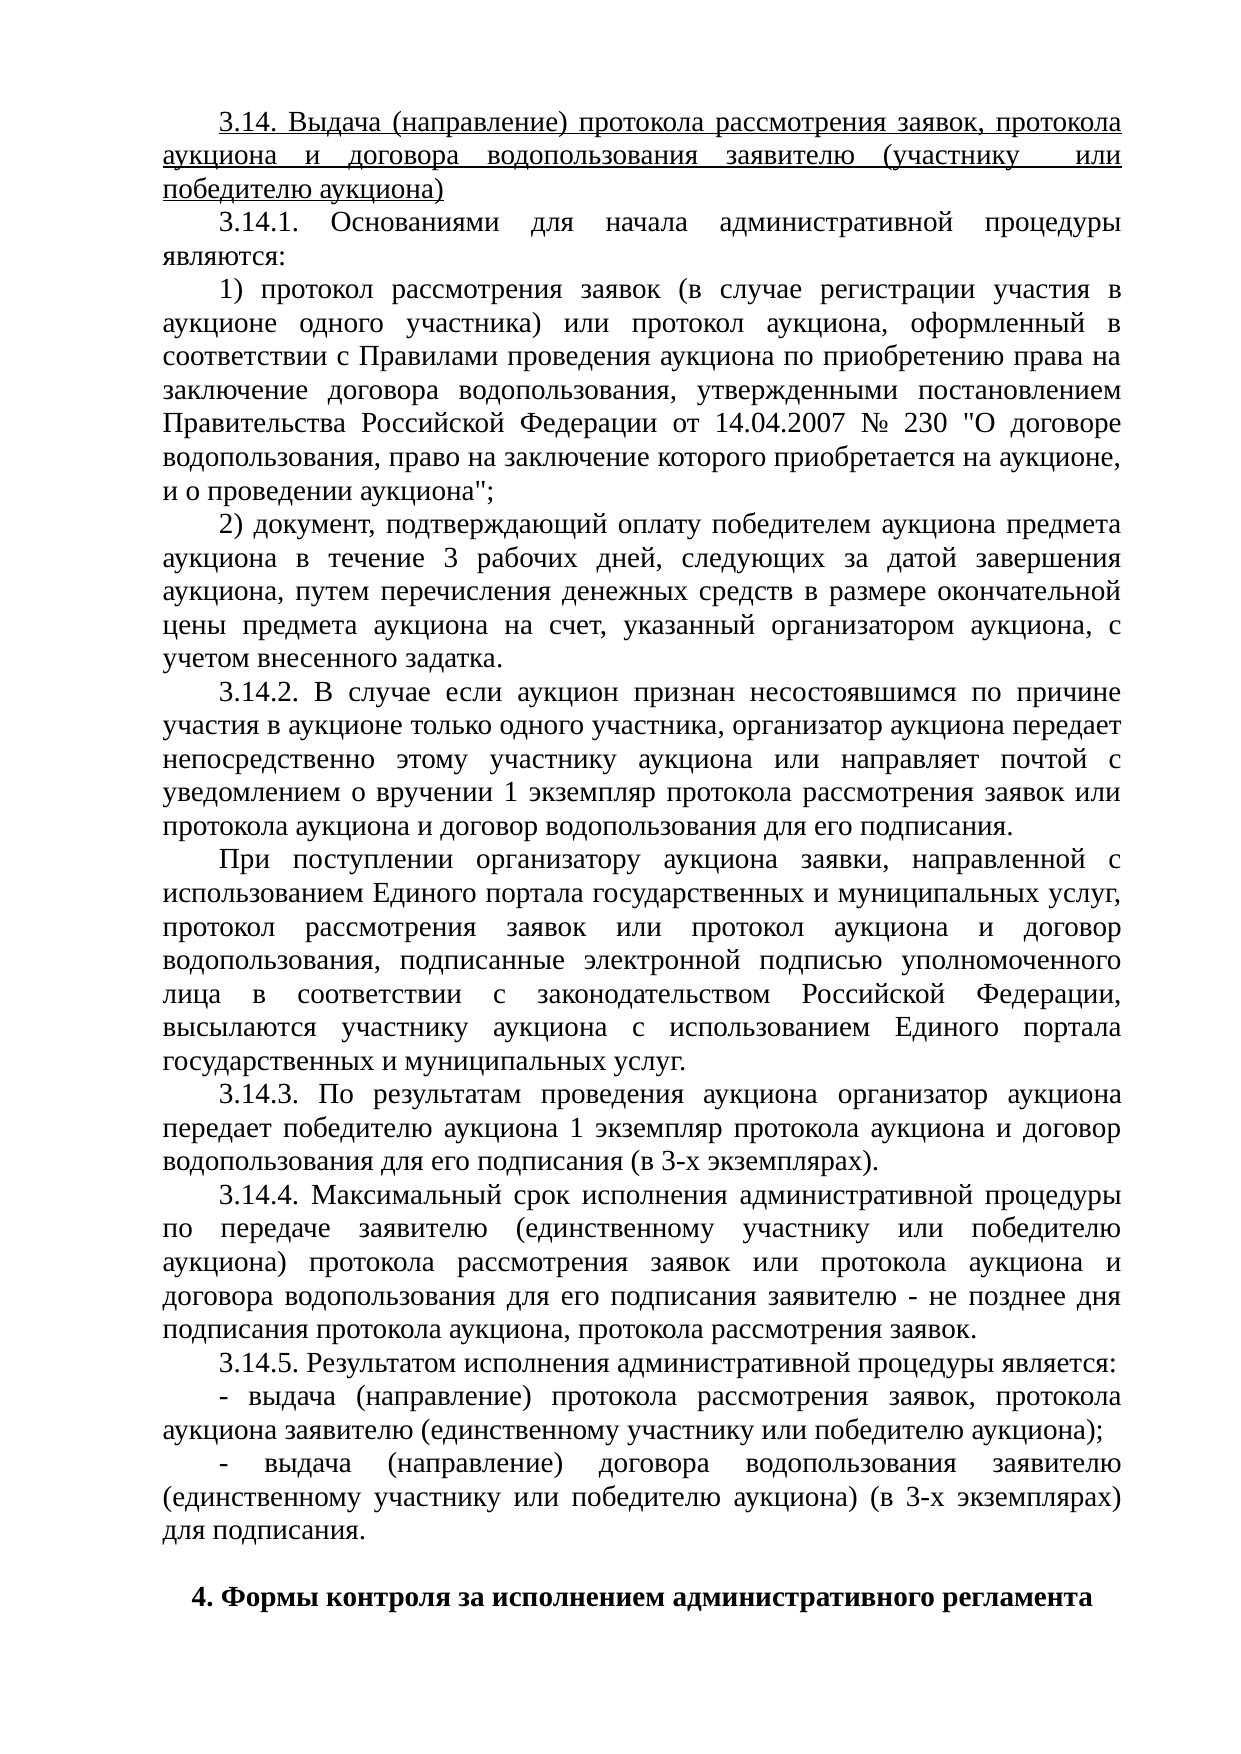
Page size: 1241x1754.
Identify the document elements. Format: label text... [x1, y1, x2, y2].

text 4. Формы контроля за исполнением административного регламента [162, 1579, 1122, 1613]
text 3.14.2. В случае если аукцион признан несостоявшимся по причине участия в аукционе только одного участника, организатор аукциона передает непосредственно этому участнику аукциона или направляет почтой с уведомлением о вручении 1 экземпляр протокола рассмотрения заявок или протокола аукциона и договор водопользования для его подписания. [162, 674, 1122, 842]
text победителю аукциона) [162, 167, 1122, 204]
text 3.14.4. Максимальный срок исполнения административной процедуры по передаче заявителю (единственному участнику или победителю аукциона) протокола рассмотрения заявок или протокола аукциона и договора водопользования для его подписания заявителю - не позднее дня подписания протокола аукциона, протокола рассмотрения заявок. [162, 1177, 1122, 1345]
text 3.14.1. Основаниями для начала административной процедуры являются: [162, 204, 1122, 271]
text 3.14.5. Результатом исполнения административной процедуры является: [162, 1345, 1122, 1378]
text 3.14. Выдача (направление) протокола рассмотрения заявок, протокола аукциона и договора водопользования заявителю (участнику или [162, 104, 1122, 166]
text - выдача (направление) договора водопользования заявителю (единственному участнику или победителю аукциона) (в 3-х экземплярах) для подписания. [162, 1445, 1122, 1546]
text При поступлении организатору аукциона заявки, направленной с использованием Единого портала государственных и муниципальных услуг, протокол рассмотрения заявок или протокол аукциона и договор водопользования, подписанные электронной подписью уполномоченного лица в соответствии с законодательством Российской Федерации, высылаются участнику аукциона с использованием Единого портала государственных и муниципальных услуг. [162, 842, 1122, 1076]
text 3.14.3. По результатам проведения аукциона организатор аукциона передает победителю аукциона 1 экземпляр протокола аукциона и договор водопользования для его подписания (в 3-х экземплярах). [162, 1076, 1122, 1177]
text 1) протокол рассмотрения заявок (в случае регистрации участия в аукционе одного участника) или протокол аукциона, оформленный в соответствии с Правилами проведения аукциона по приобретению права на заключение договора водопользования, утвержденными постановлением Правительства Российской Федерации от 14.04.2007 № 230 "О договоре водопользования, право на заключение которого приобретается на аукционе, и о проведении аукциона"; [162, 271, 1122, 506]
text - выдача (направление) протокола рассмотрения заявок, протокола аукциона заявителю (единственному участнику или победителю аукциона); [162, 1378, 1122, 1445]
text 2) документ, подтверждающий оплату победителем аукциона предмета аукциона в течение 3 рабочих дней, следующих за датой завершения аукциона, путем перечисления денежных средств в размере окончательной цены предмета аукциона на счет, указанный организатором аукциона, с учетом внесенного задатка. [162, 506, 1122, 674]
